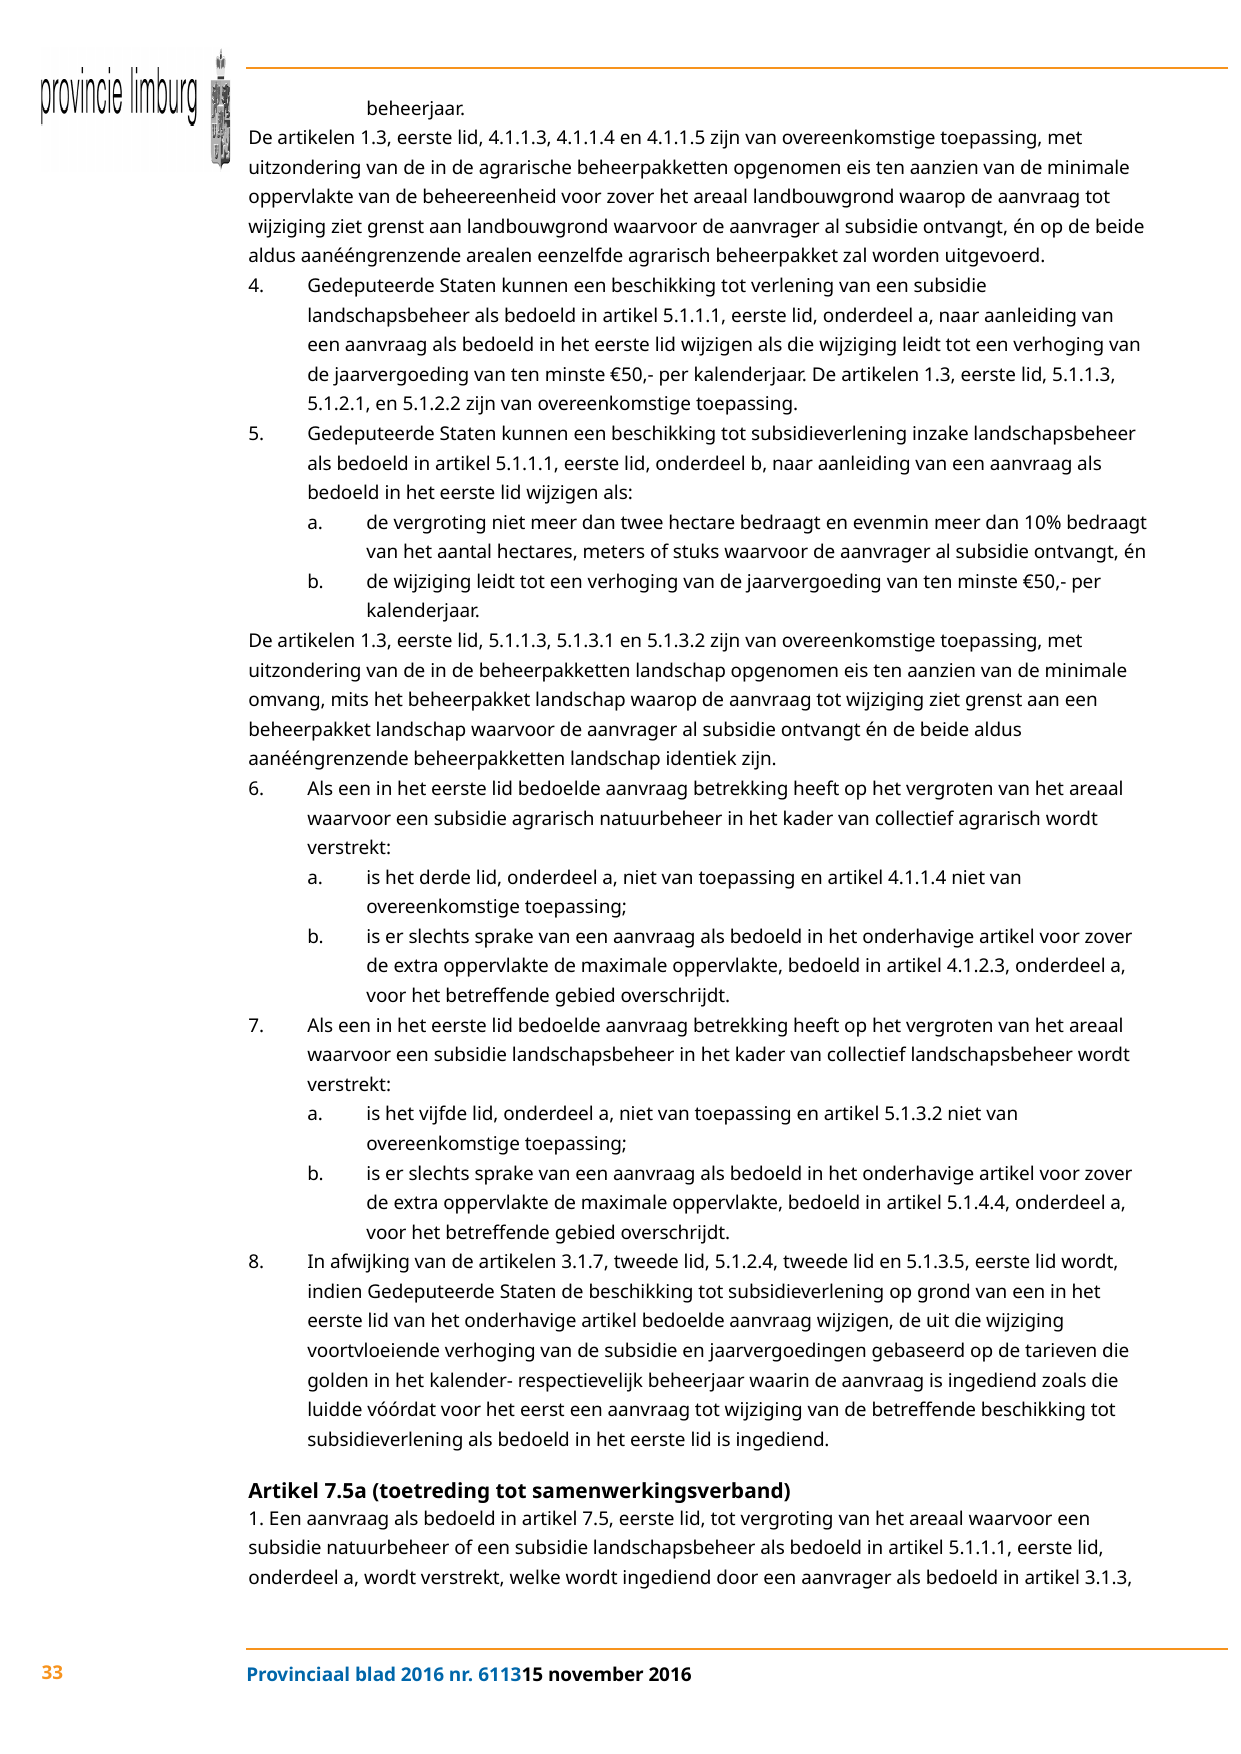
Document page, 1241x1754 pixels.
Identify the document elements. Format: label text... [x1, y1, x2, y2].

picture [41, 47, 231, 172]
list Als een in het eerste lid bedoelde aanvraag betrekking heeft op het vergroten van het areaal waarvoor een subsidie agrarisch natuurbeheer in het kader van collectief agrarisch wordt verstrekt: [248, 775, 1152, 860]
list is het vijfde lid, onderdeel a, niet van toepassing en artikel 5.1.3.2 niet van overeenkomstige toepassing; [307, 1101, 1152, 1156]
text 1. Een aanvraag als bedoeld in artikel 7.5, eerste lid, tot vergroting van het areaal waarvoor een subsidie natuurbeheer of een subsidie landschapsbeheer als bedoeld in artikel 5.1.1.1, eerste lid, onderdeel a, wordt verstrekt, welke wordt ingediend door een aanvrager als bedoeld in artikel 3.1.3, [248, 1505, 1152, 1590]
list beheerjaar. [307, 95, 1152, 121]
list de wijziging leidt tot een verhoging van de jaarvergoeding van ten minste €50,- per kalenderjaar. [307, 568, 1152, 623]
list Gedeputeerde Staten kunnen een beschikking tot verlening van een subsidie landschapsbeheer als bedoeld in artikel 5.1.1.1, eerste lid, onderdeel a, naar aanleiding van een aanvraag als bedoeld in het eerste lid wijzigen als die wijziging leidt tot een verhoging van de jaarvergoeding van ten minste €50,- per kalenderjaar. De artikelen 1.3, eerste lid, 5.1.1.3, 5.1.2.1, en 5.1.2.2 zijn van overeenkomstige toepassing. [248, 272, 1152, 416]
text Artikel 7.5a (toetreding tot samenwerkingsverband) [248, 1476, 1152, 1505]
text De artikelen 1.3, eerste lid, 5.1.1.3, 5.1.3.1 en 5.1.3.2 zijn van overeenkomstige toepassing, met uitzondering van de in de beheerpakketten landschap opgenomen eis ten aanzien van de minimale omvang, mits het beheerpakket landschap waarop de aanvraag tot wijziging ziet grenst aan een beheerpakket landschap waarvoor de aanvrager al subsidie ontvangt én de beide aldus aanééngrenzende beheerpakketten landschap identiek zijn. [248, 627, 1152, 771]
list is het derde lid, onderdeel a, niet van toepassing en artikel 4.1.1.4 niet van overeenkomstige toepassing; [307, 864, 1152, 919]
text De artikelen 1.3, eerste lid, 4.1.1.3, 4.1.1.4 en 4.1.1.5 zijn van overeenkomstige toepassing, met uitzondering van de in de agrarische beheerpakketten opgenomen eis ten aanzien van de minimale oppervlakte van de beheereenheid voor zover het areaal landbouwgrond waarop de aanvraag tot wijziging ziet grenst aan landbouwgrond waarvoor de aanvrager al subsidie ontvangt, én op de beide aldus aanééngrenzende arealen eenzelfde agrarisch beheerpakket zal worden uitgevoerd. [248, 124, 1152, 268]
list In afwijking van de artikelen 3.1.7, tweede lid, 5.1.2.4, tweede lid en 5.1.3.5, eerste lid wordt, indien Gedeputeerde Staten de beschikking tot subsidieverlening op grond van een in het eerste lid van het onderhavige artikel bedoelde aanvraag wijzigen, de uit die wijziging voortvloeiende verhoging van de subsidie en jaarvergoedingen gebaseerd op de tarieven die golden in het kalender- respectievelijk beheerjaar waarin de aanvraag is ingediend zoals die luidde vóórdat voor het eerst een aanvraag tot wijziging van de betreffende beschikking tot subsidieverlening als bedoeld in het eerste lid is ingediend. [248, 1248, 1152, 1452]
list Als een in het eerste lid bedoelde aanvraag betrekking heeft op het vergroten van het areaal waarvoor een subsidie landschapsbeheer in het kader van collectief landschapsbeheer wordt verstrekt: [248, 1012, 1152, 1097]
list is er slechts sprake van een aanvraag als bedoeld in het onderhavige artikel voor zover de extra oppervlakte de maximale oppervlakte, bedoeld in artikel 4.1.2.3, onderdeel a, voor het betreffende gebied overschrijdt. [307, 923, 1152, 1008]
list de vergroting niet meer dan twee hectare bedraagt en evenmin meer dan 10% bedraagt van het aantal hectares, meters of stuks waarvoor de aanvrager al subsidie ontvangt, én [307, 509, 1152, 564]
list is er slechts sprake van een aanvraag als bedoeld in het onderhavige artikel voor zover de extra oppervlakte de maximale oppervlakte, bedoeld in artikel 5.1.4.4, onderdeel a, voor het betreffende gebied overschrijdt. [307, 1160, 1152, 1245]
list Gedeputeerde Staten kunnen een beschikking tot subsidieverlening inzake landschapsbeheer als bedoeld in artikel 5.1.1.1, eerste lid, onderdeel b, naar aanleiding van een aanvraag als bedoeld in het eerste lid wijzigen als: [248, 420, 1152, 505]
